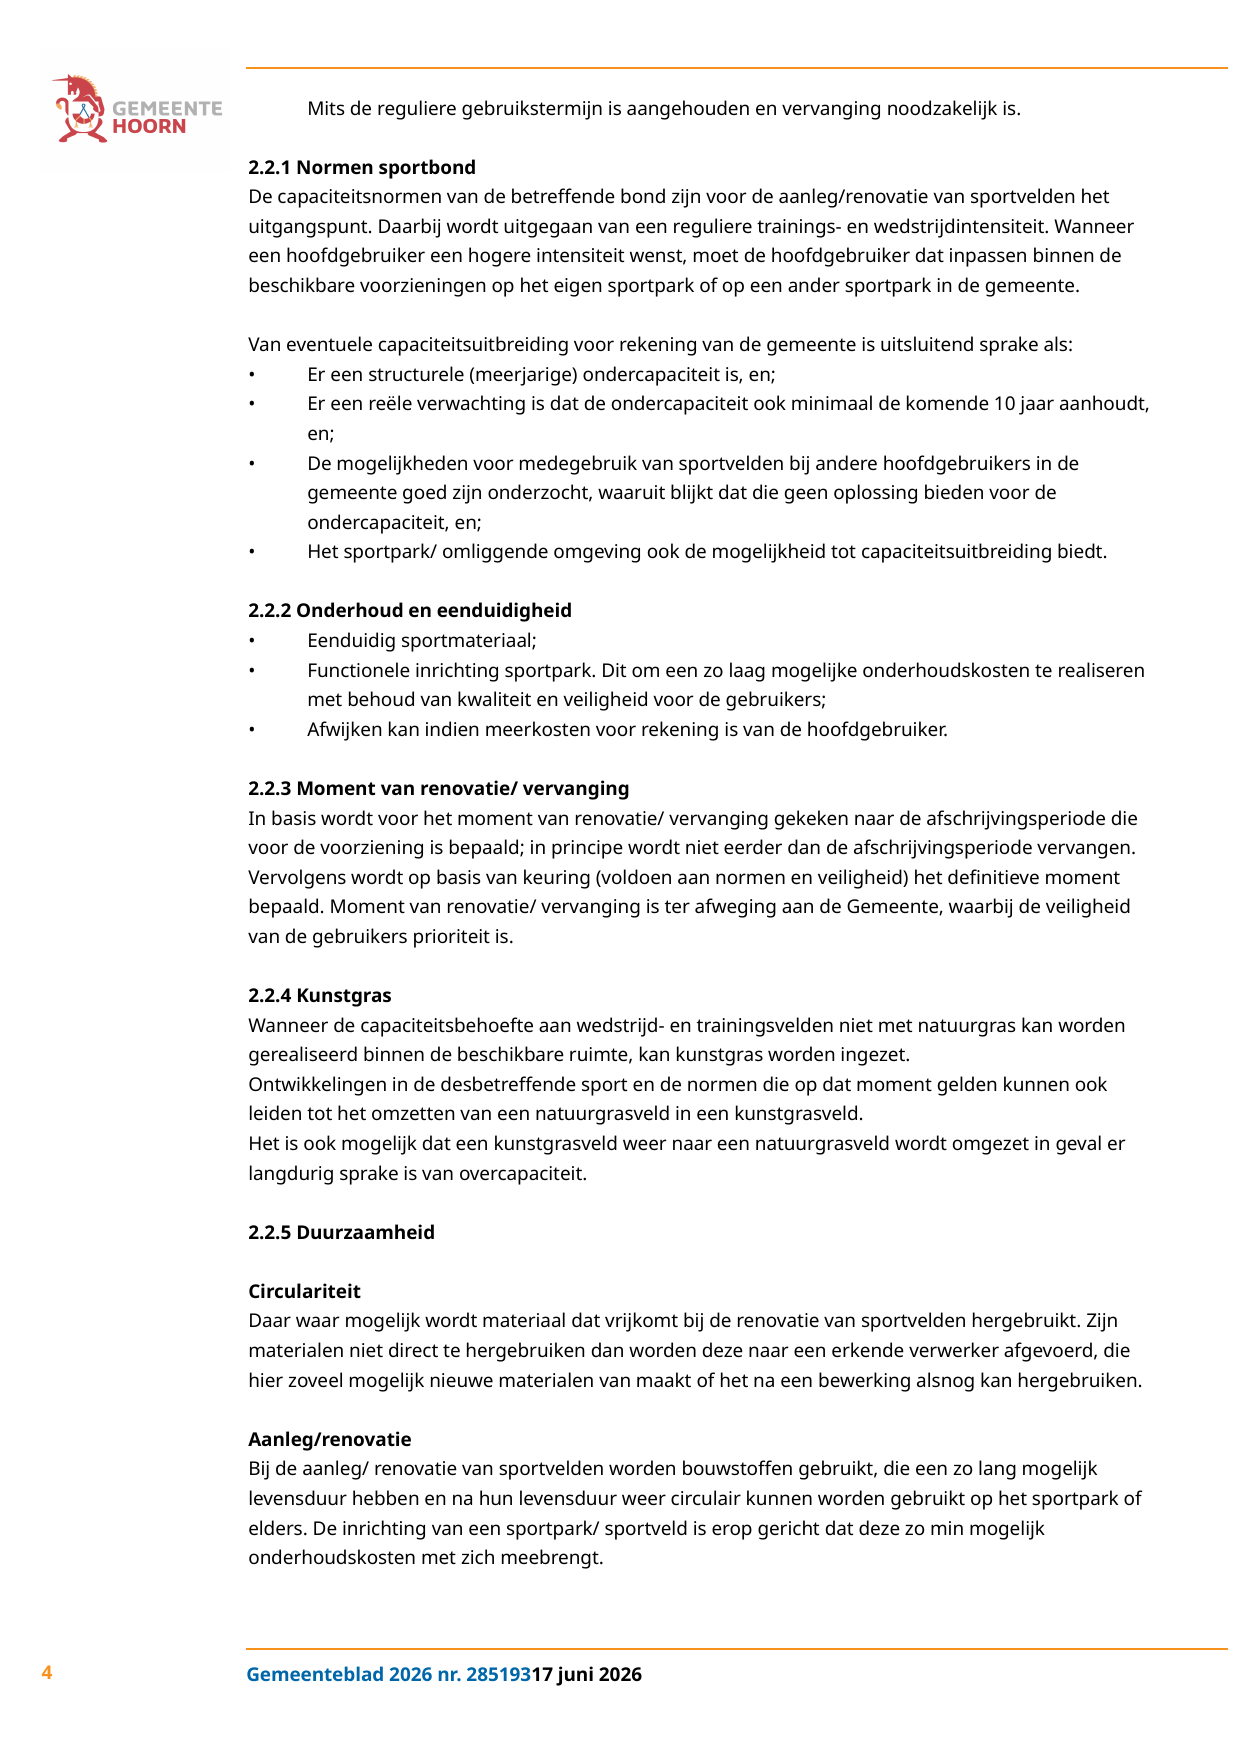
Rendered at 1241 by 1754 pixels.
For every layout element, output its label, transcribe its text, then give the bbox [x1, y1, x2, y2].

text In basis wordt voor het moment van renovatie/ vervanging gekeken naar de afschrijvingsperiode die voor de voorziening is bepaald; in principe wordt niet eerder dan de afschrijvingsperiode vervangen. Vervolgens wordt op basis van keuring (voldoen aan normen en veiligheid) het definitieve moment bepaald. Moment van renovatie/ vervanging is ter afweging aan de Gemeente, waarbij de veiligheid van de gebruikers prioriteit is. [248, 805, 1152, 949]
text Circulariteit [248, 1278, 1152, 1304]
list Er een reële verwachting is dat de ondercapaciteit ook minimaal de komende 10 jaar aanhoudt, en; [248, 391, 1152, 446]
text 2.2.3 Moment van renovatie/ vervanging [248, 775, 1152, 801]
list Mits de reguliere gebruikstermijn is aangehouden en vervanging noodzakelijk is. [248, 95, 1152, 121]
text 2.2.1 Normen sportbond [248, 154, 1152, 180]
list Het sportpark/ omliggende omgeving ook de mogelijkheid tot capaciteitsuitbreiding biedt. [248, 538, 1152, 564]
text Bij de aanleg/ renovatie van sportvelden worden bouwstoffen gebruikt, die een zo lang mogelijk levensduur hebben en na hun levensduur weer circulair kunnen worden gebruikt op het sportpark of elders. De inrichting van een sportpark/ sportveld is erop gericht dat deze zo min mogelijk onderhoudskosten met zich meebrengt. [248, 1456, 1152, 1570]
text De capaciteitsnormen van de betreffende bond zijn voor de aanleg/renovatie van sportvelden het uitgangspunt. Daarbij wordt uitgegaan van een reguliere trainings- en wedstrijdintensiteit. Wanneer een hoofdgebruiker een hogere intensiteit wenst, moet de hoofdgebruiker dat inpassen binnen de beschikbare voorzieningen op het eigen sportpark of op een ander sportpark in de gemeente. [248, 183, 1152, 298]
text 2.2.5 Duurzaamheid [248, 1219, 1152, 1245]
list Eenduidig sportmateriaal; [248, 627, 1152, 653]
list Afwijken kan indien meerkosten voor rekening is van de hoofdgebruiker. [248, 716, 1152, 742]
text 2.2.2 Onderhoud en eenduidigheid [248, 598, 1152, 623]
text Ontwikkelingen in de desbetreffende sport en de normen die op dat moment gelden kunnen ook leiden tot het omzetten van een natuurgrasveld in een kunstgrasveld. [248, 1071, 1152, 1126]
text Aanleg/renovatie [248, 1426, 1152, 1452]
text Het is ook mogelijk dat een kunstgrasveld weer naar een natuurgrasveld wordt omgezet in geval er langdurig sprake is van overcapaciteit. [248, 1130, 1152, 1186]
text 2.2.4 Kunstgras [248, 982, 1152, 1008]
list De mogelijkheden voor medegebruik van sportvelden bij andere hoofdgebruikers in de gemeente goed zijn onderzocht, waaruit blijkt dat die geen oplossing bieden voor de ondercapaciteit, en; [248, 450, 1152, 535]
picture [41, 47, 231, 172]
list Functionele inrichting sportpark. Dit om een zo laag mogelijke onderhoudskosten te realiseren met behoud van kwaliteit en veiligheid voor de gebruikers; [248, 657, 1152, 712]
list Er een structurele (meerjarige) ondercapaciteit is, en; [248, 361, 1152, 387]
text Wanneer de capaciteitsbehoefte aan wedstrijd- en trainingsvelden niet met natuurgras kan worden gerealiseerd binnen de beschikbare ruimte, kan kunstgras worden ingezet. [248, 1012, 1152, 1067]
text Daar waar mogelijk wordt materiaal dat vrijkomt bij de renovatie van sportvelden hergebruikt. Zijn materialen niet direct te hergebruiken dan worden deze naar een erkende verwerker afgevoerd, die hier zoveel mogelijk nieuwe materialen van maakt of het na een bewerking alsnog kan hergebruiken. [248, 1308, 1152, 1393]
text Van eventuele capaciteitsuitbreiding voor rekening van de gemeente is uitsluitend sprake als: [248, 331, 1152, 357]
